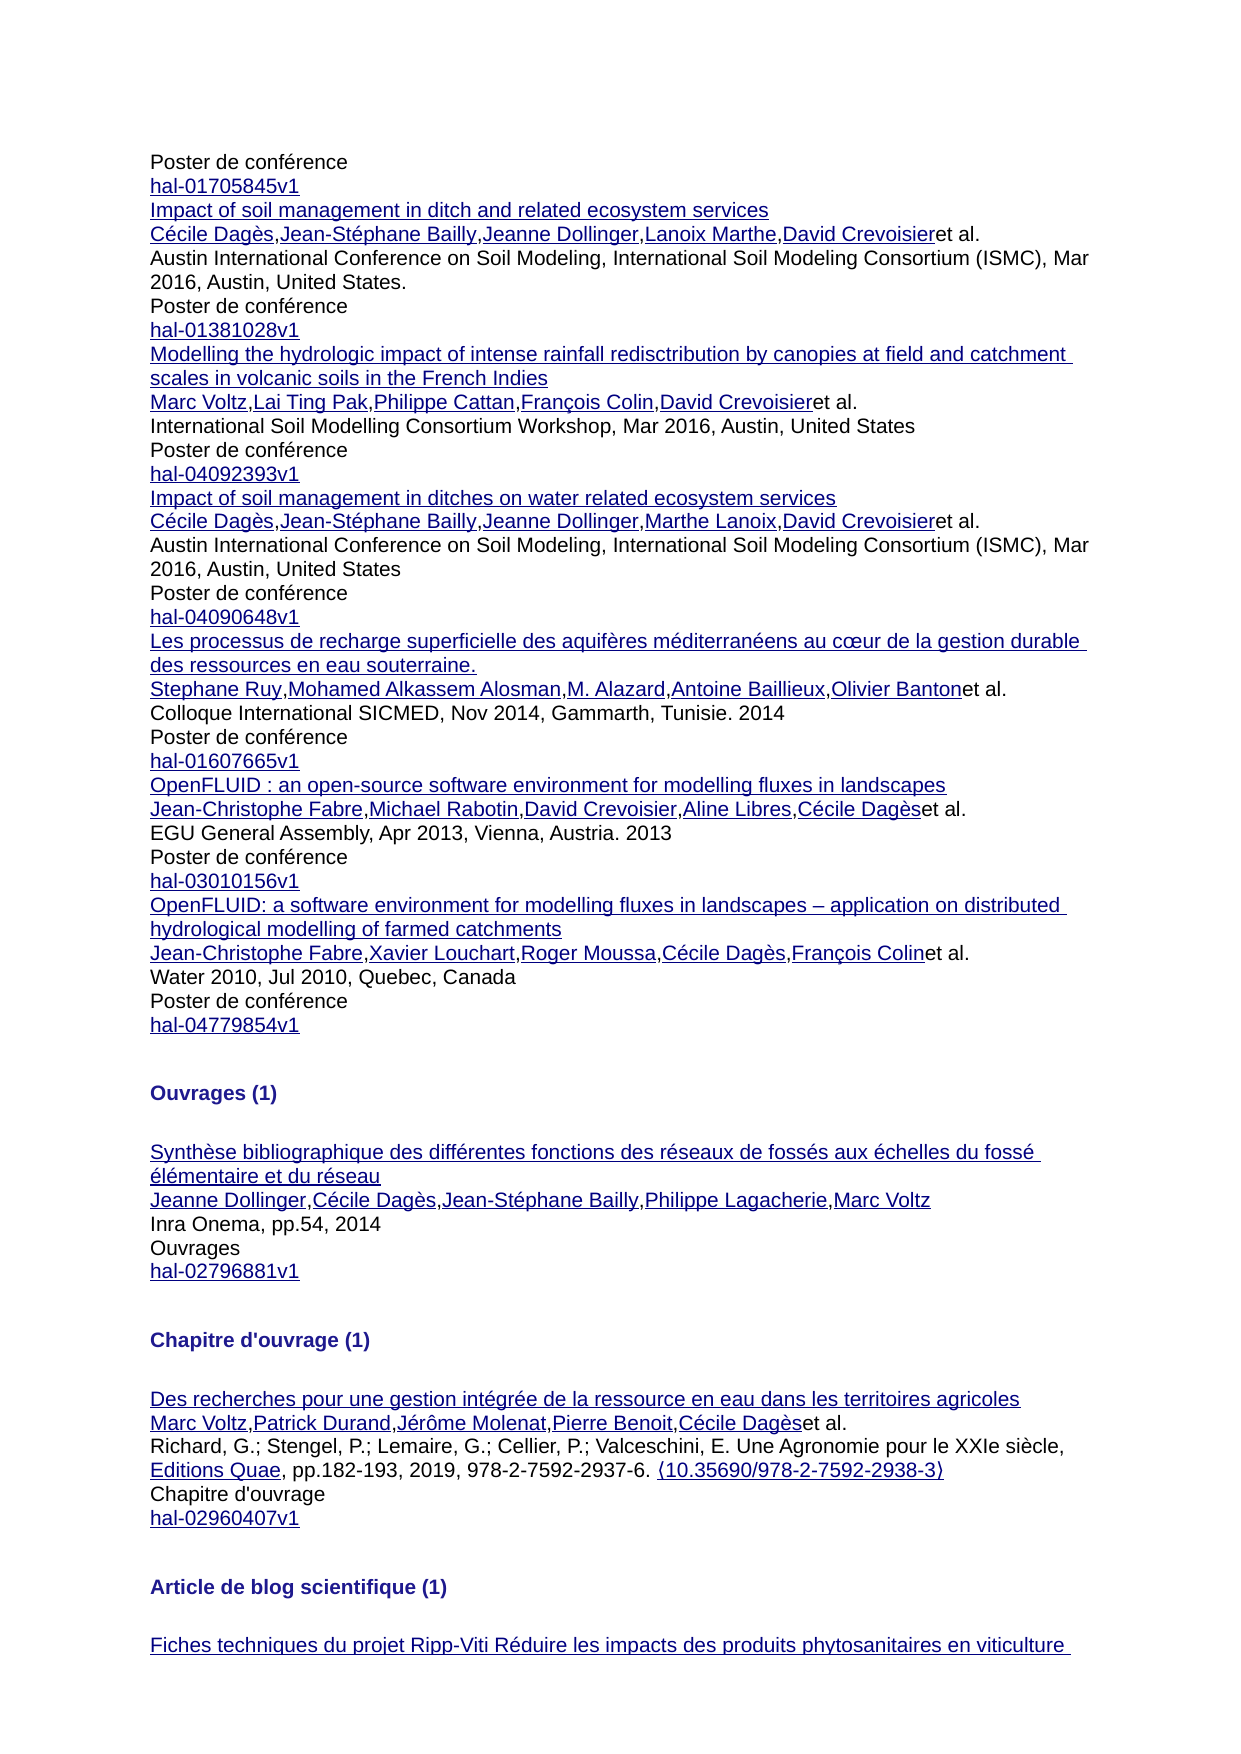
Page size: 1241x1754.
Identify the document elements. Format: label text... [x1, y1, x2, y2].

subtitle Ouvrages (1) [150, 1081, 1090, 1105]
subtitle Chapitre d'ouvrage (1) [150, 1328, 1090, 1352]
table_cell Modelling the hydrologic impact of intense rainfall redisctribution by canopies at field and catchment scales in volcanic soils in the French Indies Marc Voltz,Lai Ting Pak,Philippe Cattan,François Colin,David Crevoisieret al. International Soil Modelling Consortium Workshop, Mar 2016, Austin, United States Poster de conférence hal-04092393v1 [150, 342, 1090, 485]
table_header Des recherches pour une gestion intégrée de la ressource en eau dans les territoires agricoles Marc Voltz,Patrick Durand,Jérôme Molenat,Pierre Benoit,Cécile Dagèset al. Richard, G.; Stengel, P.; Lemaire, G.; Cellier, P.; Valceschini, E. Une Agronomie pour le XXIe siècle, Editions Quae, pp.182-193, 2019, 978-2-7592-2937-6. ⟨10.35690/978-2-7592-2938-3⟩ Chapitre d'ouvrage hal-02960407v1 [150, 1386, 1090, 1530]
table_cell Impact of soil management in ditches on water related ecosystem services Cécile Dagès,Jean-Stéphane Bailly,Jeanne Dollinger,Marthe Lanoix,David Crevoisieret al. Austin International Conference on Soil Modeling, International Soil Modeling Consortium (ISMC), Mar 2016, Austin, United States Poster de conférence hal-04090648v1 [150, 485, 1090, 629]
table_cell Les processus de recharge superficielle des aquifères méditerranéens au cœur de la gestion durable des ressources en eau souterraine. Stephane Ruy,Mohamed Alkassem Alosman,M. Alazard,Antoine Baillieux,Olivier Bantonet al. Colloque International SICMED, Nov 2014, Gammarth, Tunisie. 2014 Poster de conférence hal-01607665v1 [150, 629, 1090, 773]
table_cell OpenFLUID: a software environment for modelling fluxes in landscapes – application on distributed hydrological modelling of farmed catchments Jean-Christophe Fabre,Xavier Louchart,Roger Moussa,Cécile Dagès,François Colinet al. Water 2010, Jul 2010, Quebec, Canada Poster de conférence hal-04779854v1 [150, 893, 1090, 1036]
table_cell Poster de conférence hal-01705845v1 [150, 150, 1090, 198]
table_cell Impact of soil management in ditch and related ecosystem services Cécile Dagès,Jean-Stéphane Bailly,Jeanne Dollinger,Lanoix Marthe,David Crevoisieret al. Austin International Conference on Soil Modeling, International Soil Modeling Consortium (ISMC), Mar 2016, Austin, United States. Poster de conférence hal-01381028v1 [150, 198, 1090, 342]
table_header Fiches techniques du projet Ripp-Viti Réduire les impacts des produits phytosanitaires en viticulture [150, 1633, 1090, 1655]
table_cell OpenFLUID : an open-source software environment for modelling fluxes in landscapes Jean-Christophe Fabre,Michael Rabotin,David Crevoisier,Aline Libres,Cécile Dagèset al. EGU General Assembly, Apr 2013, Vienna, Austria. 2013 Poster de conférence hal-03010156v1 [150, 773, 1090, 893]
subtitle Article de blog scientifique (1) [150, 1575, 1090, 1599]
table_header Synthèse bibliographique des différentes fonctions des réseaux de fossés aux échelles du fossé élémentaire et du réseau Jeanne Dollinger,Cécile Dagès,Jean-Stéphane Bailly,Philippe Lagacherie,Marc Voltz Inra Onema, pp.54, 2014 Ouvrages hal-02796881v1 [150, 1140, 1090, 1283]
